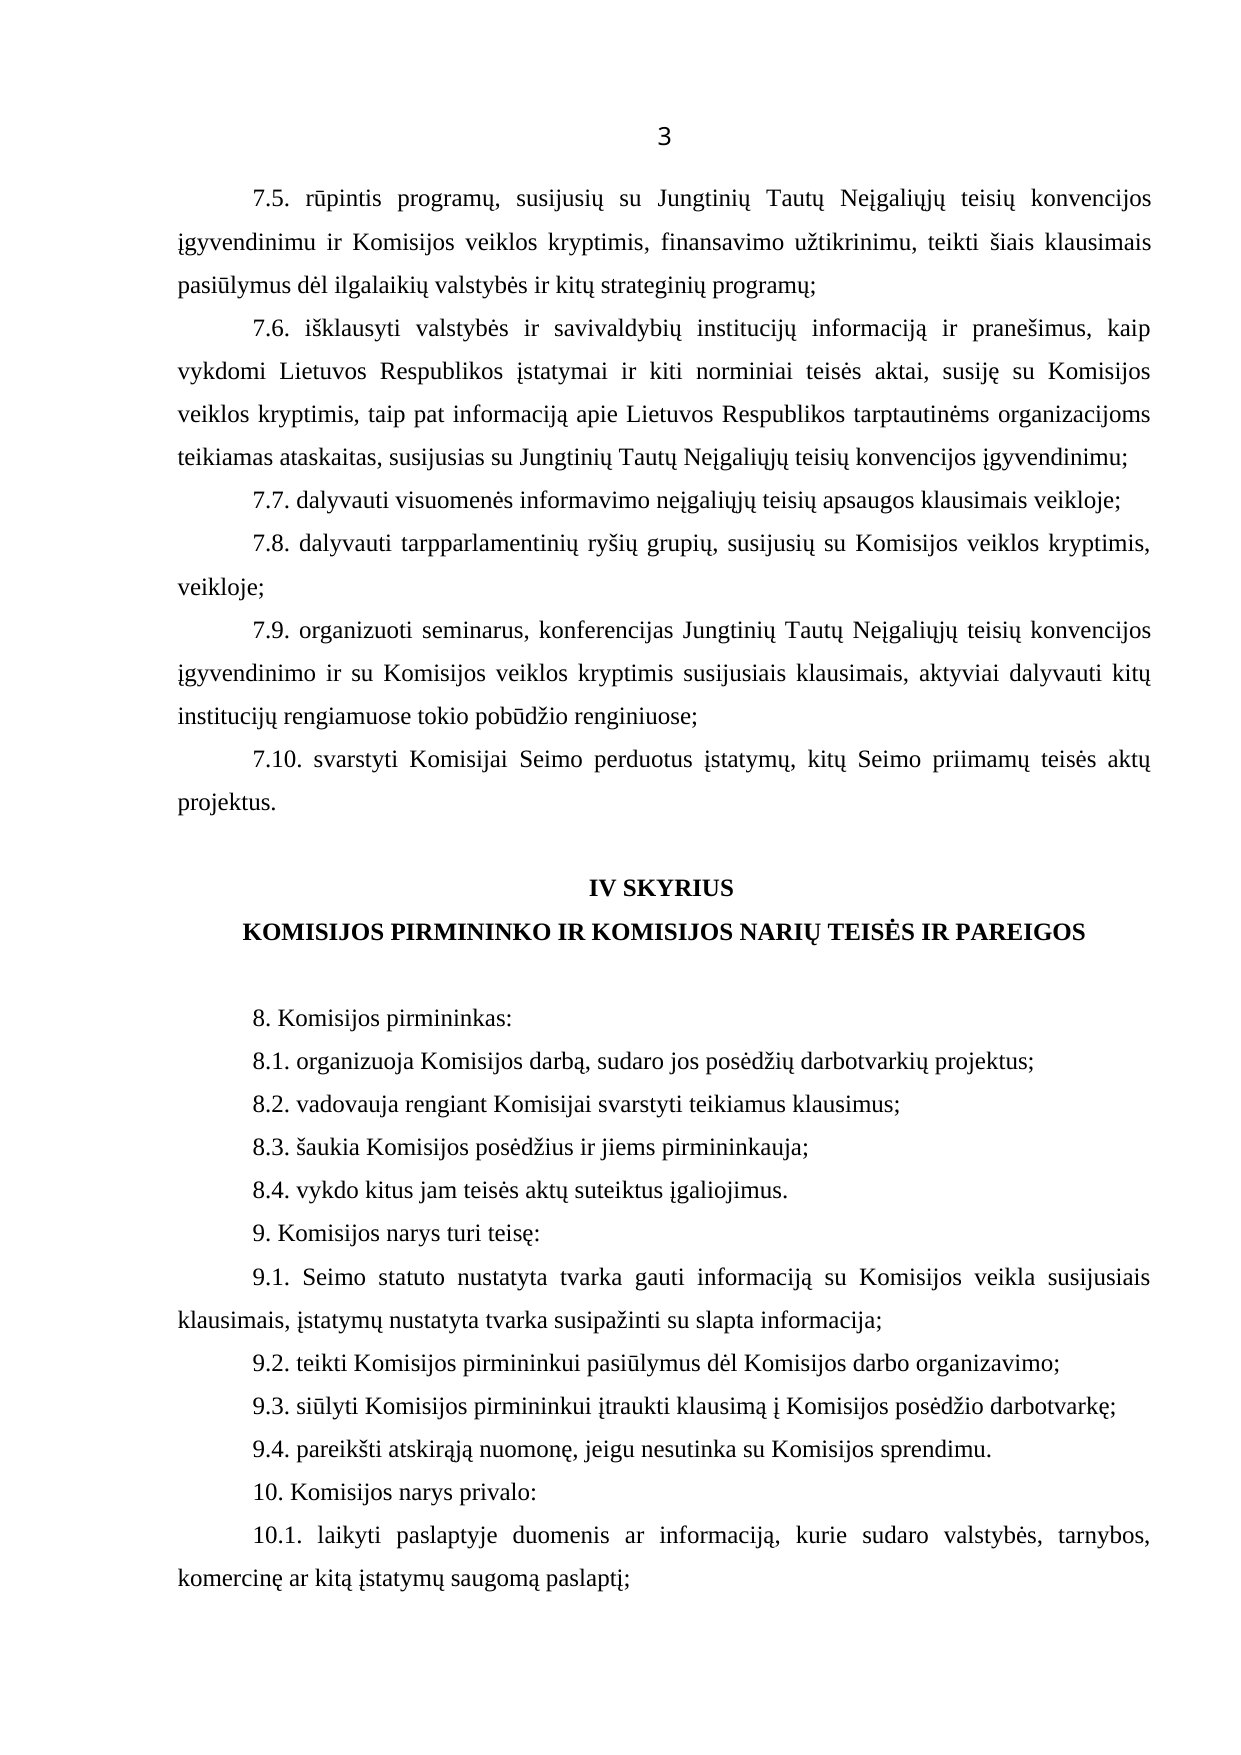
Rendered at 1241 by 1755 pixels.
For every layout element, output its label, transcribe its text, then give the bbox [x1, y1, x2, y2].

text 9.2. teikti Komisijos pirmininkui pasiūlymus dėl Komisijos darbo organizavimo; [177, 1348, 1152, 1377]
text 8.4. vykdo kitus jam teisės aktų suteiktus įgaliojimus. [177, 1175, 1152, 1204]
text 8.2. vadovauja rengiant Komisijai svarstyti teikiamus klausimus; [177, 1089, 1152, 1118]
text 10.1. laikyti paslaptyje duomenis ar informaciją, kurie sudaro valstybės, tarnybos, komercinę ar kitą įstatymų saugomą paslaptį; [177, 1520, 1152, 1592]
text 7.5. rūpintis programų, susijusių su Jungtinių Tautų Neįgaliųjų teisių konvencijos įgyvendinimu ir Komisijos veiklos kryptimis, finansavimo užtikrinimu, teikti šiais klausimais pasiūlymus dėl ilgalaikių valstybės ir kitų strateginių programų; [177, 183, 1152, 298]
text 7.10. svarstyti Komisijai Seimo perduotus įstatymų, kitų Seimo priimamų teisės aktų projektus. [177, 744, 1152, 816]
text 7.9. organizuoti seminarus, konferencijas Jungtinių Tautų Neįgaliųjų teisių konvencijos įgyvendinimo ir su Komisijos veiklos kryptimis susijusiais klausimais, aktyviai dalyvauti kitų institucijų rengiamuose tokio pobūdžio renginiuose; [177, 615, 1152, 730]
text 9.4. pareikšti atskirąją nuomonę, jeigu nesutinka su Komisijos sprendimu. [177, 1434, 1152, 1463]
text 7.7. dalyvauti visuomenės informavimo neįgaliųjų teisių apsaugos klausimais veikloje; [177, 485, 1152, 514]
text 9.3. siūlyti Komisijos pirmininkui įtraukti klausimą į Komisijos posėdžio darbotvarkę; [177, 1391, 1152, 1420]
text 9. Komisijos narys turi teisę: [177, 1218, 1152, 1247]
text 10. Komisijos narys privalo: [177, 1477, 1152, 1506]
text KOMISIJOS PIRMININKO IR KOMISIJOS NARIŲ TEISĖS IR PAREIGOS [177, 917, 1152, 945]
text IV SKYRIUS [177, 873, 1152, 902]
text 9.1. Seimo statuto nustatyta tvarka gauti informaciją su Komisijos veikla susijusiais klausimais, įstatymų nustatyta tvarka susipažinti su slapta informacija; [177, 1262, 1152, 1333]
text 7.6. išklausyti valstybės ir savivaldybių institucijų informaciją ir pranešimus, kaip vykdomi Lietuvos Respublikos įstatymai ir kiti norminiai teisės aktai, susiję su Komisijos veiklos kryptimis, taip pat informaciją apie Lietuvos Respublikos tarptautinėms organizacijoms teikiamas ataskaitas, susijusias su Jungtinių Tautų Neįgaliųjų teisių konvencijos įgyvendinimu; [177, 313, 1152, 471]
text 8.1. organizuoja Komisijos darbą, sudaro jos posėdžių darbotvarkių projektus; [177, 1046, 1152, 1075]
text 8. Komisijos pirmininkas: [177, 1003, 1152, 1032]
text 8.3. šaukia Komisijos posėdžius ir jiems pirmininkauja; [177, 1132, 1152, 1161]
text 7.8. dalyvauti tarpparlamentinių ryšių grupių, susijusių su Komisijos veiklos kryptimis, veikloje; [177, 528, 1152, 600]
